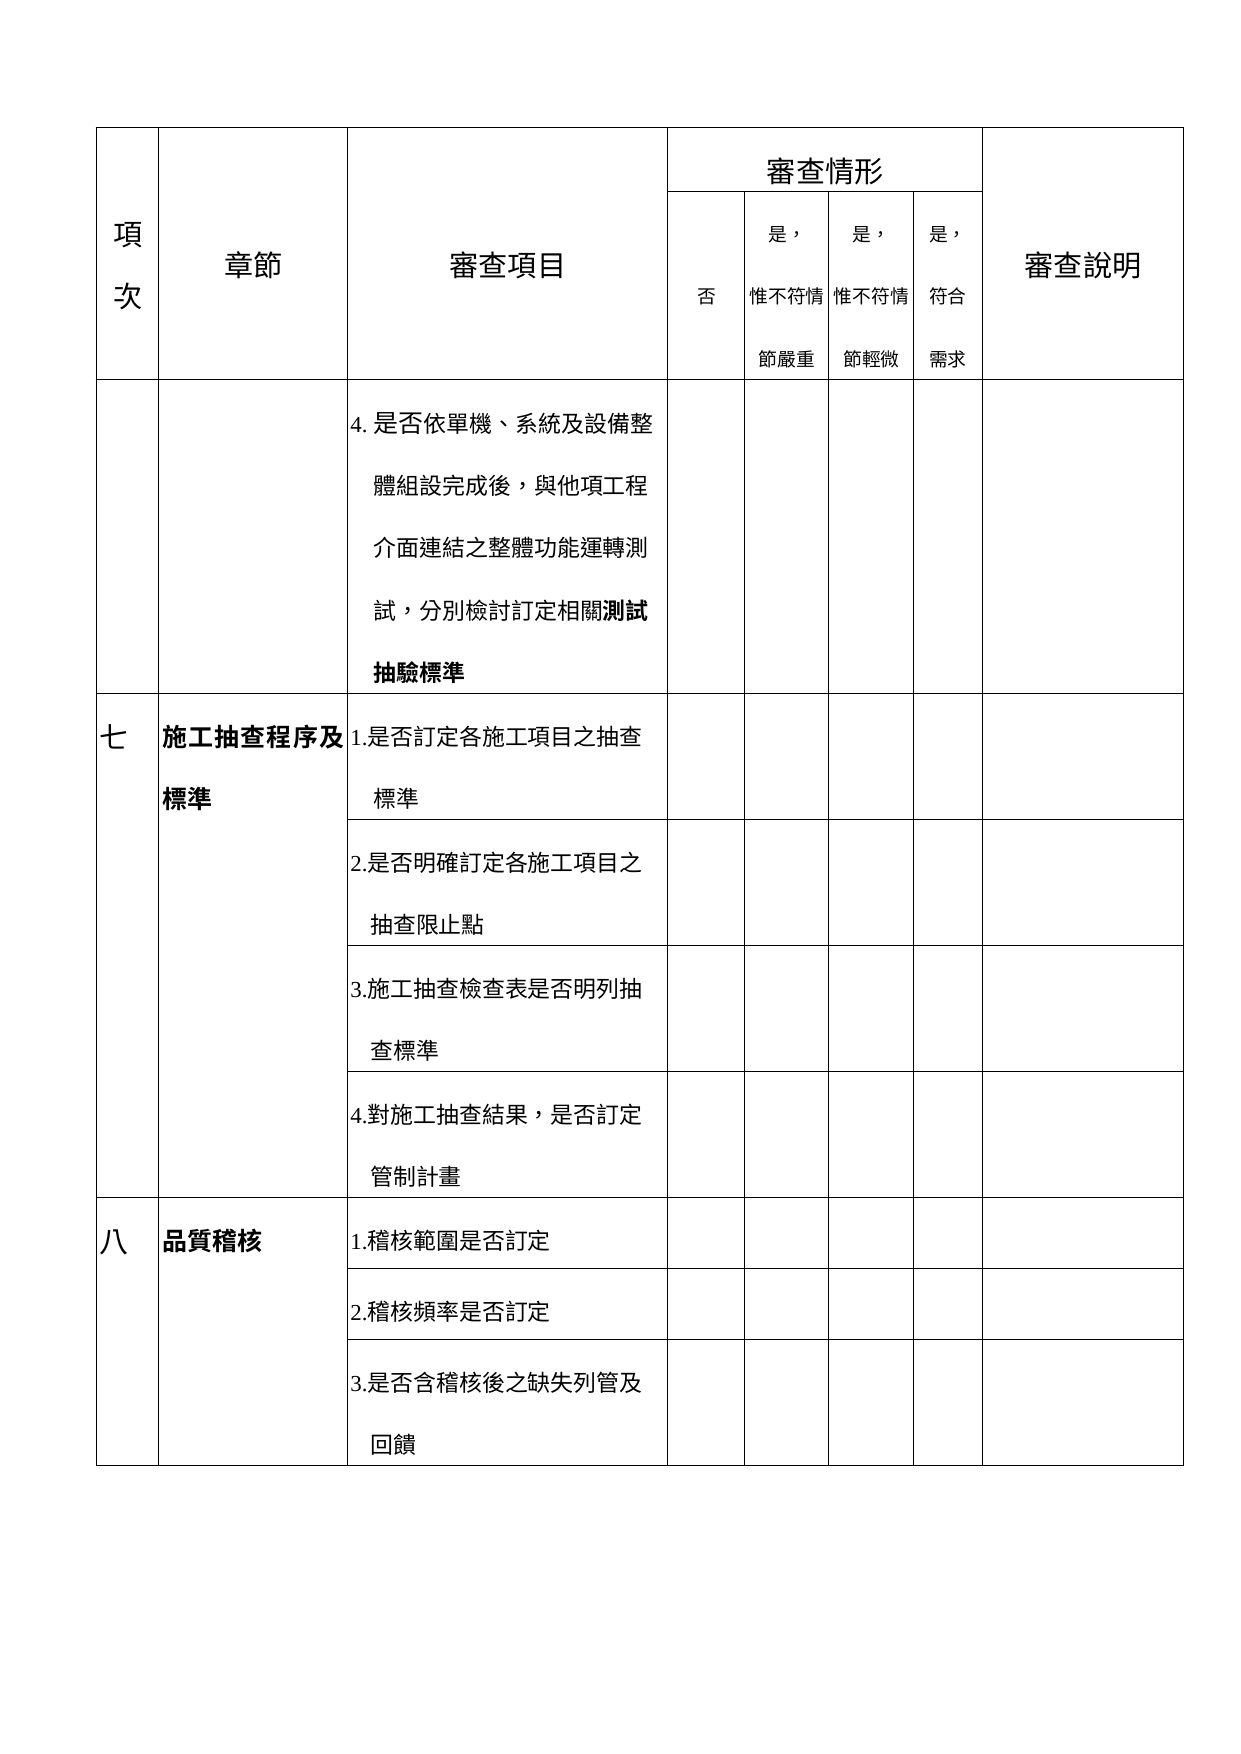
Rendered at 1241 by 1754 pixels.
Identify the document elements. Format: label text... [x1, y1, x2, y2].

table_cell [983, 1198, 1183, 1268]
table_header 審查項目 [348, 128, 667, 379]
table_cell [983, 694, 1183, 819]
table_cell 2.稽核頻率是否訂定 [348, 1269, 667, 1338]
table_cell 4.對施工抽查結果，是否訂定管制計畫 [348, 1072, 667, 1197]
table_cell 品質稽核 [159, 1198, 347, 1464]
table_cell 是， 符合 需求 [914, 192, 982, 379]
table_cell [914, 1340, 982, 1464]
table_cell [668, 694, 744, 819]
table_cell [829, 1198, 913, 1268]
table_cell [668, 380, 744, 693]
table_cell [829, 1072, 913, 1197]
table_cell 1.稽核範圍是否訂定 [348, 1198, 667, 1268]
table_cell 1.是否訂定各施工項目之抽查標準 [348, 694, 667, 819]
table_cell 七 [97, 694, 158, 1197]
table_cell [829, 1340, 913, 1464]
table_cell 2.是否明確訂定各施工項目之抽查限止點 [348, 820, 667, 945]
table_cell 是， 惟不符情節嚴重 [745, 192, 828, 379]
table_cell [745, 1198, 828, 1268]
table_cell [914, 820, 982, 945]
table_cell 八 [97, 1198, 158, 1464]
table_cell [668, 820, 744, 945]
table_cell [914, 1198, 982, 1268]
table_cell [983, 380, 1183, 693]
table_cell [914, 1269, 982, 1338]
table_cell [983, 946, 1183, 1071]
table_cell [745, 1269, 828, 1338]
table_header 項次 [97, 128, 158, 379]
table_cell [159, 380, 347, 693]
table_cell [829, 946, 913, 1071]
table_cell 4. 是否依單機、系統及設備整體組設完成後，與他項工程介面連結之整體功能運轉測試，分別檢討訂定相關測試抽驗標準 [348, 380, 667, 693]
table_cell [983, 820, 1183, 945]
table_cell [668, 1269, 744, 1338]
table_header 審查說明 [983, 128, 1183, 379]
table_cell [829, 694, 913, 819]
table_cell [745, 1340, 828, 1464]
table_cell [983, 1269, 1183, 1338]
table_cell [745, 380, 828, 693]
table_cell [745, 946, 828, 1071]
table_cell [829, 1269, 913, 1338]
table_cell [829, 380, 913, 693]
table_cell [914, 694, 982, 819]
table_cell [914, 1072, 982, 1197]
table_cell 3.是否含稽核後之缺失列管及回饋 [348, 1340, 667, 1464]
table_cell [829, 820, 913, 945]
table_cell [668, 1340, 744, 1464]
table_cell [745, 1072, 828, 1197]
table_cell [745, 694, 828, 819]
table_cell [983, 1340, 1183, 1464]
table_header 章節 [159, 128, 347, 379]
table_cell [745, 820, 828, 945]
table_cell 是， 惟不符情節輕微 [829, 192, 913, 379]
table_cell [668, 1198, 744, 1268]
table_cell [668, 946, 744, 1071]
table_cell [668, 1072, 744, 1197]
table_cell [97, 380, 158, 693]
table_cell [983, 1072, 1183, 1197]
table_cell 3.施工抽查檢查表是否明列抽查標準 [348, 946, 667, 1071]
table_cell 否 [668, 192, 744, 379]
table_cell [914, 946, 982, 1071]
table_header 審查情形 [668, 128, 982, 191]
table_cell [914, 380, 982, 693]
table_cell 施工抽查程序及標準 [159, 694, 347, 1197]
